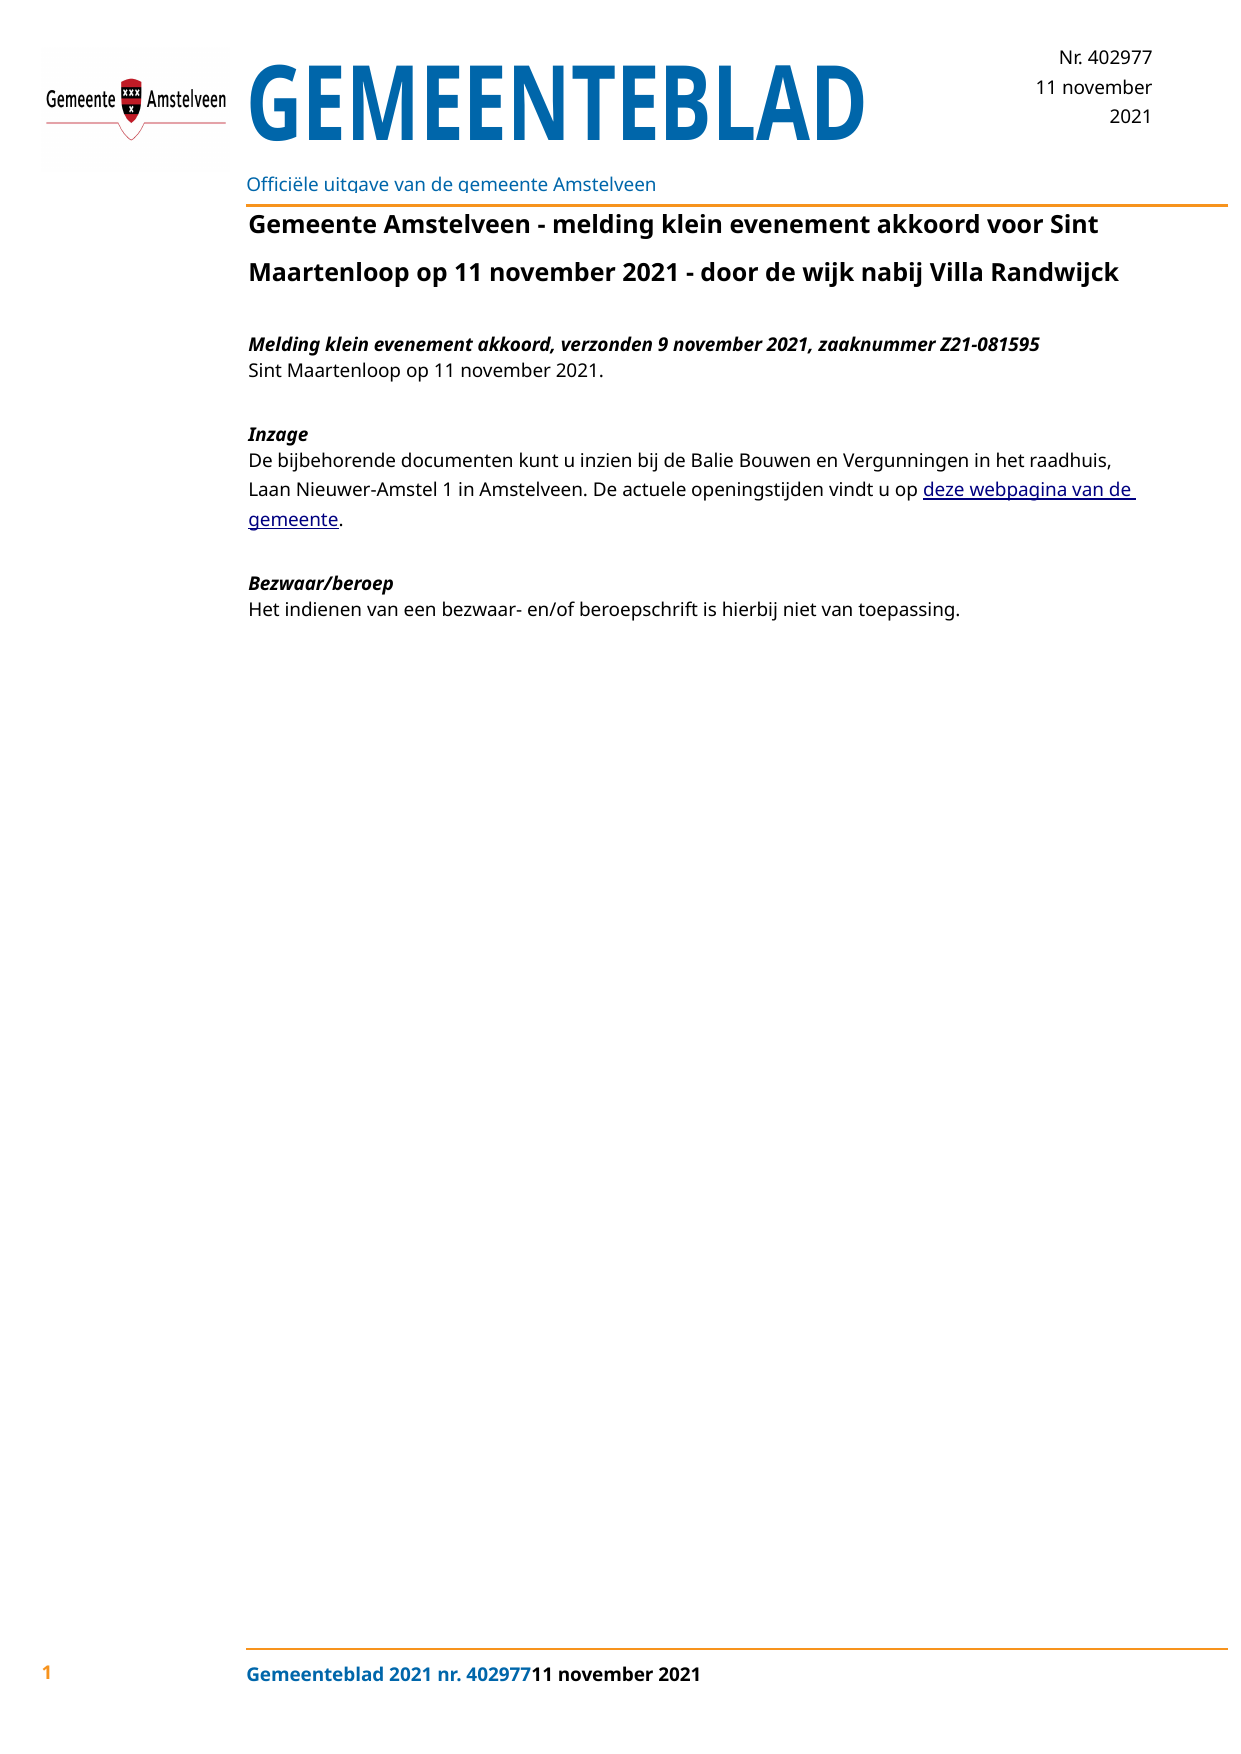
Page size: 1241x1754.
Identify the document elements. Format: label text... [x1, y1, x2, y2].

text Sint Maartenloop op 11 november 2021. [248, 357, 1152, 383]
text De bijbehorende documenten kunt u inzien bij de Balie Bouwen en Vergunningen in het raadhuis, Laan Nieuwer-Amstel 1 in Amstelveen. De actuele openingstijden vindt u op deze webpagina van de gemeente. [248, 447, 1152, 532]
text Bezwaar/beroep [248, 570, 1152, 596]
text Het indienen van een bezwaar- en/of beroepschrift is hierbij niet van toepassing. [248, 596, 1152, 621]
text Melding klein evenement akkoord, verzonden 9 november 2021, zaaknummer Z21-081595 [248, 331, 1152, 357]
picture [41, 47, 231, 172]
text Gemeente Amstelveen - melding klein evenement akkoord voor Sint Maartenloop op 11 november 2021 - door de wijk nabij Villa Randwijck [248, 207, 1152, 288]
text Inzage [248, 421, 1152, 447]
